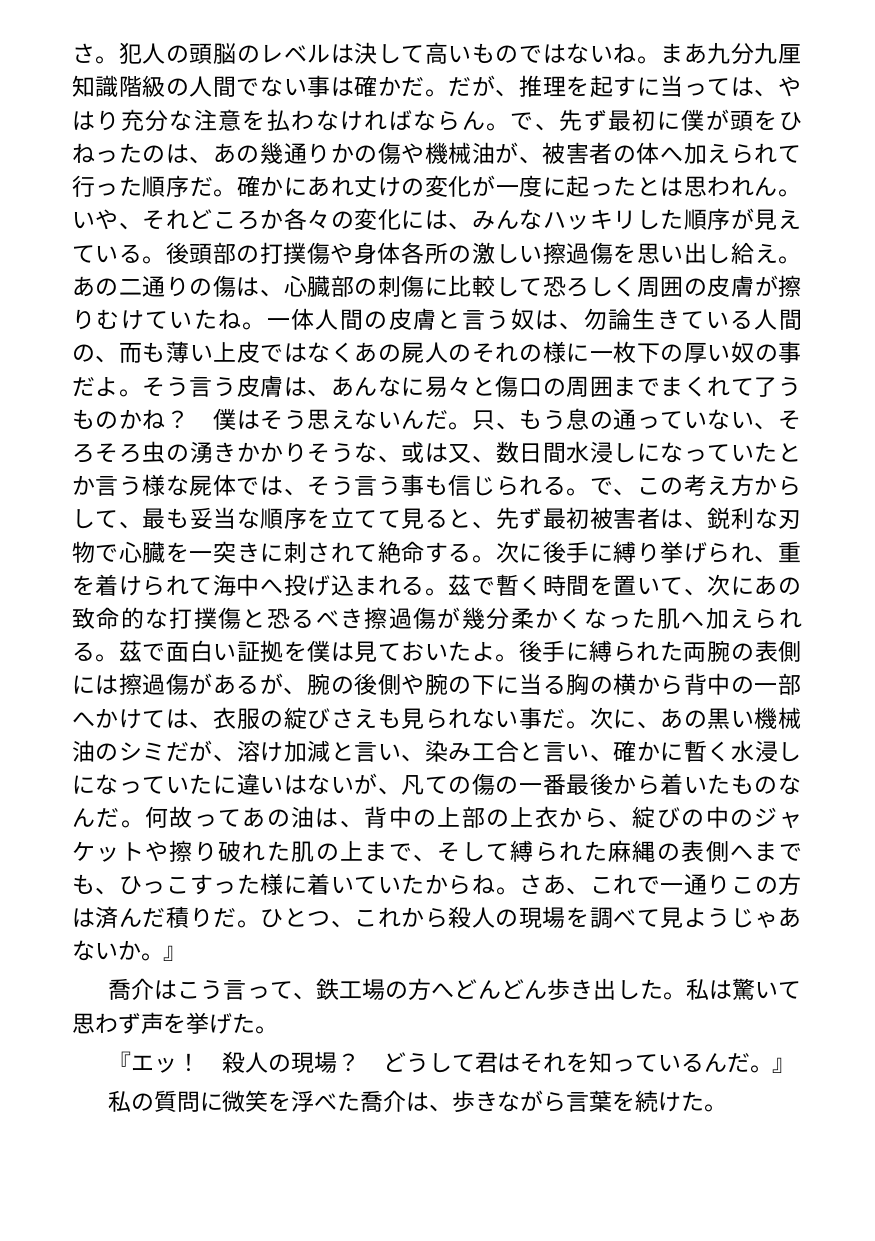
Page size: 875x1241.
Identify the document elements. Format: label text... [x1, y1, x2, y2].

text 喬介はこう言って、鉄工場の方へどんどん歩き出した。私は驚いて思わず声を挙げた。 [72, 972, 802, 1039]
text 私の質問に微笑を浮べた喬介は、歩きながら言葉を続けた。 [72, 1084, 802, 1117]
text さ。犯人の頭脳のレベルは決して高いものではないね。まあ九分九厘知識階級の人間でない事は確かだ。だが、推理を起すに当っては、やはり充分な注意を払わなければならん。で、先ず最初に僕が頭をひねったのは、あの幾通りかの傷や機械油が、被害者の体へ加えられて行った順序だ。確かにあれ丈けの変化が一度に起ったとは思われん。いや、それどころか各々の変化には、みんなハッキリした順序が見えている。後頭部の打撲傷や身体各所の激しい擦過傷を思い出し給え。あの二通りの傷は、心臓部の刺傷に比較して恐ろしく周囲の皮膚が擦りむけていたね。一体人間の皮膚と言う奴は、勿論生きている人間の、而も薄い上皮ではなくあの屍人のそれの様に一枚下の厚い奴の事だよ。そう言う皮膚は、あんなに易々と傷口の周囲までまくれて了うものかね？ 僕はそう思えないんだ。只、もう息の通っていない、そろそろ虫の湧きかかりそうな、或は又、数日間水浸しになっていたとか言う様な屍体では、そう言う事も信じられる。で、この考え方からして、最も妥当な順序を立てて見ると、先ず最初被害者は、鋭利な刃物で心臓を一突きに刺されて絶命する。次に後手に縛り挙げられ、重を着けられて海中へ投げ込まれる。茲で暫く時間を置いて、次にあの致命的な打撲傷と恐るべき擦過傷が幾分柔かくなった肌へ加えられる。茲で面白い証拠を僕は見ておいたよ。後手に縛られた両腕の表側には擦過傷があるが、腕の後側や腕の下に当る胸の横から背中の一部へかけては、衣服の綻びさえも見られない事だ。次に、あの黒い機械油のシミだが、溶け加減と言い、染み工合と言い、確かに暫く水浸しになっていたに違いはないが、凡ての傷の一番最後から着いたものなんだ。何故ってあの油は、背中の上部の上衣から、綻びの中のジャケットや擦り破れた肌の上まで、そして縛られた麻縄の表側へまでも、ひっこすった様に着いていたからね。さあ、これで一通りこの方は済んだ積りだ。ひとつ、これから殺人の現場を調べて見ようじゃあないか。』 [72, 36, 802, 966]
text 『エッ！ 殺人の現場？ どうして君はそれを知っているんだ。』 [72, 1045, 802, 1078]
